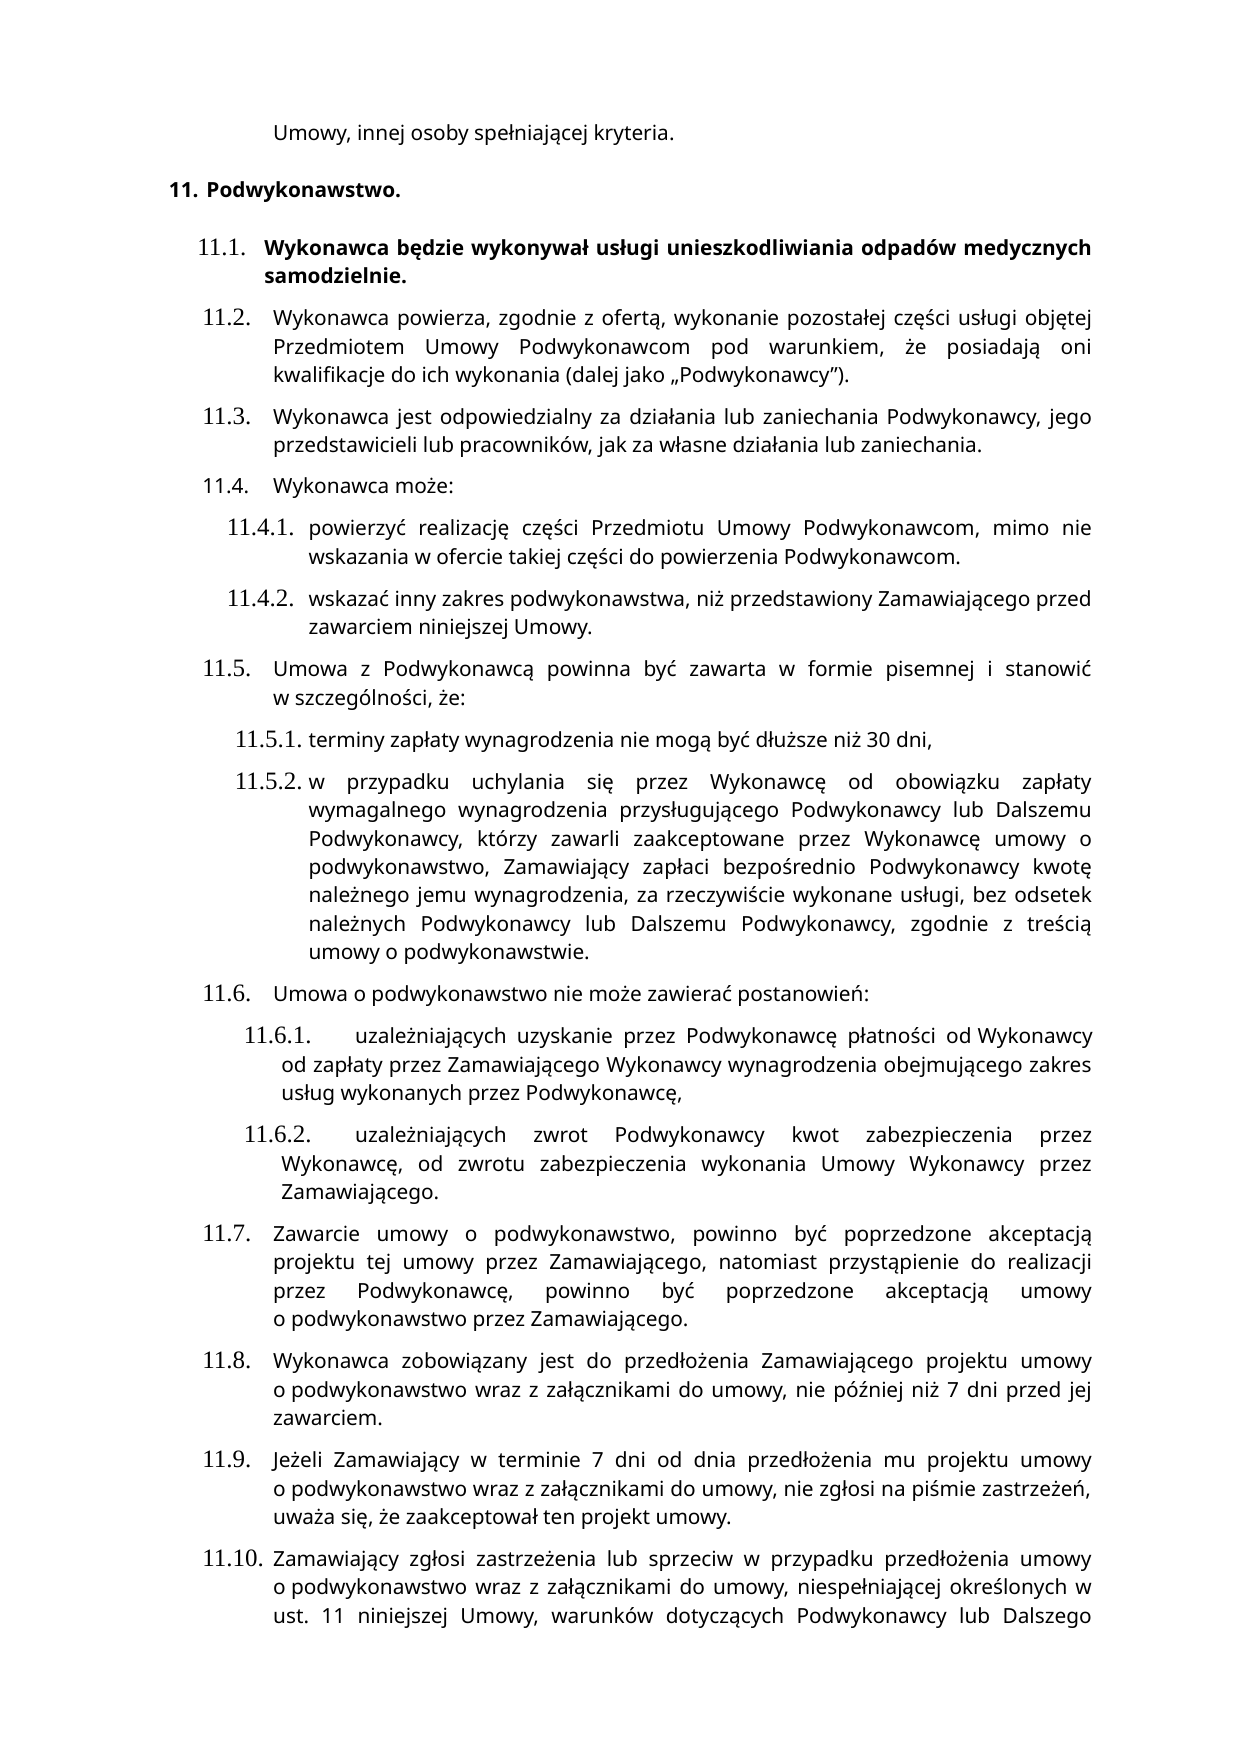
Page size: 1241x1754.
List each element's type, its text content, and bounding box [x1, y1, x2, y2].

list Umowa z Podwykonawcą powinna być zawarta w formie pisemnej i stanowić w szczególności, że: [202, 653, 1092, 711]
list uzależniających uzyskanie przez Podwykonawcę płatności od Wykonawcy od zapłaty przez Zamawiającego Wykonawcy wynagrodzenia obejmującego zakres usług wykonanych przez Podwykonawcę, [244, 1020, 1092, 1107]
list Wykonawca powierza, zgodnie z ofertą, wykonanie pozostałej części usługi objętej Przedmiotem Umowy Podwykonawcom pod warunkiem, że posiadają oni kwalifikacje do ich wykonania (dalej jako „Podwykonawcy”). [202, 302, 1092, 389]
list Wykonawca może: [202, 472, 1092, 500]
list Zamawiający zgłosi zastrzeżenia lub sprzeciw w przypadku przedłożenia umowy o podwykonawstwo wraz z załącznikami do umowy, niespełniającej określonych w ust. 11 niniejszej Umowy, warunków dotyczących Podwykonawcy lub Dalszego [202, 1543, 1092, 1629]
list Podwykonawstwo. [169, 175, 1092, 203]
list uzależniających zwrot Podwykonawcy kwot zabezpieczenia przez Wykonawcę, od zwrotu zabezpieczenia wykonania Umowy Wykonawcy przez Zamawiającego. [244, 1119, 1092, 1206]
list Jeżeli Zamawiający w terminie 7 dni od dnia przedłożenia mu projektu umowy o podwykonawstwo wraz z załącznikami do umowy, nie zgłosi na piśmie zastrzeżeń, uważa się, że zaakceptował ten projekt umowy. [202, 1444, 1092, 1531]
list Umowa o podwykonawstwo nie może zawierać postanowień: [202, 978, 1092, 1008]
list Wykonawca zobowiązany jest do przedłożenia Zamawiającego projektu umowy o podwykonawstwo wraz z załącznikami do umowy, nie później niż 7 dni przed jej zawarciem. [202, 1345, 1092, 1432]
list Zawarcie umowy o podwykonawstwo, powinno być poprzedzone akceptacją projektu tej umowy przez Zamawiającego, natomiast przystąpienie do realizacji przez Podwykonawcę, powinno być poprzedzone akceptacją umowy o podwykonawstwo przez Zamawiającego. [202, 1218, 1092, 1333]
list w przypadku uchylania się przez Wykonawcę od obowiązku zapłaty wymagalnego wynagrodzenia przysługującego Podwykonawcy lub Dalszemu Podwykonawcy, którzy zawarli zaakceptowane przez Wykonawcę umowy o podwykonawstwo, Zamawiający zapłaci bezpośrednio Podwykonawcy kwotę należnego jemu wynagrodzenia, za rzeczywiście wykonane usługi, bez odsetek należnych Podwykonawcy lub Dalszemu Podwykonawcy, zgodnie z treścią umowy o podwykonawstwie. [234, 766, 1092, 966]
list terminy zapłaty wynagrodzenia nie mogą być dłuższe niż 30 dni, [234, 724, 1092, 753]
list powierzyć realizację części Przedmiotu Umowy Podwykonawcom, mimo nie wskazania w ofercie takiej części do powierzenia Podwykonawcom. [227, 512, 1092, 570]
list Wykonawca będzie wykonywał usługi unieszkodliwiania odpadów medycznych samodzielnie. [197, 232, 1092, 290]
list Umowy, innej osoby spełniającej kryteria. [202, 118, 1092, 147]
list wskazać inny zakres podwykonawstwa, niż przedstawiony Zamawiającego przed zawarciem niniejszej Umowy. [227, 583, 1092, 641]
list Wykonawca jest odpowiedzialny za działania lub zaniechania Podwykonawcy, jego przedstawicieli lub pracowników, jak za własne działania lub zaniechania. [202, 401, 1092, 459]
